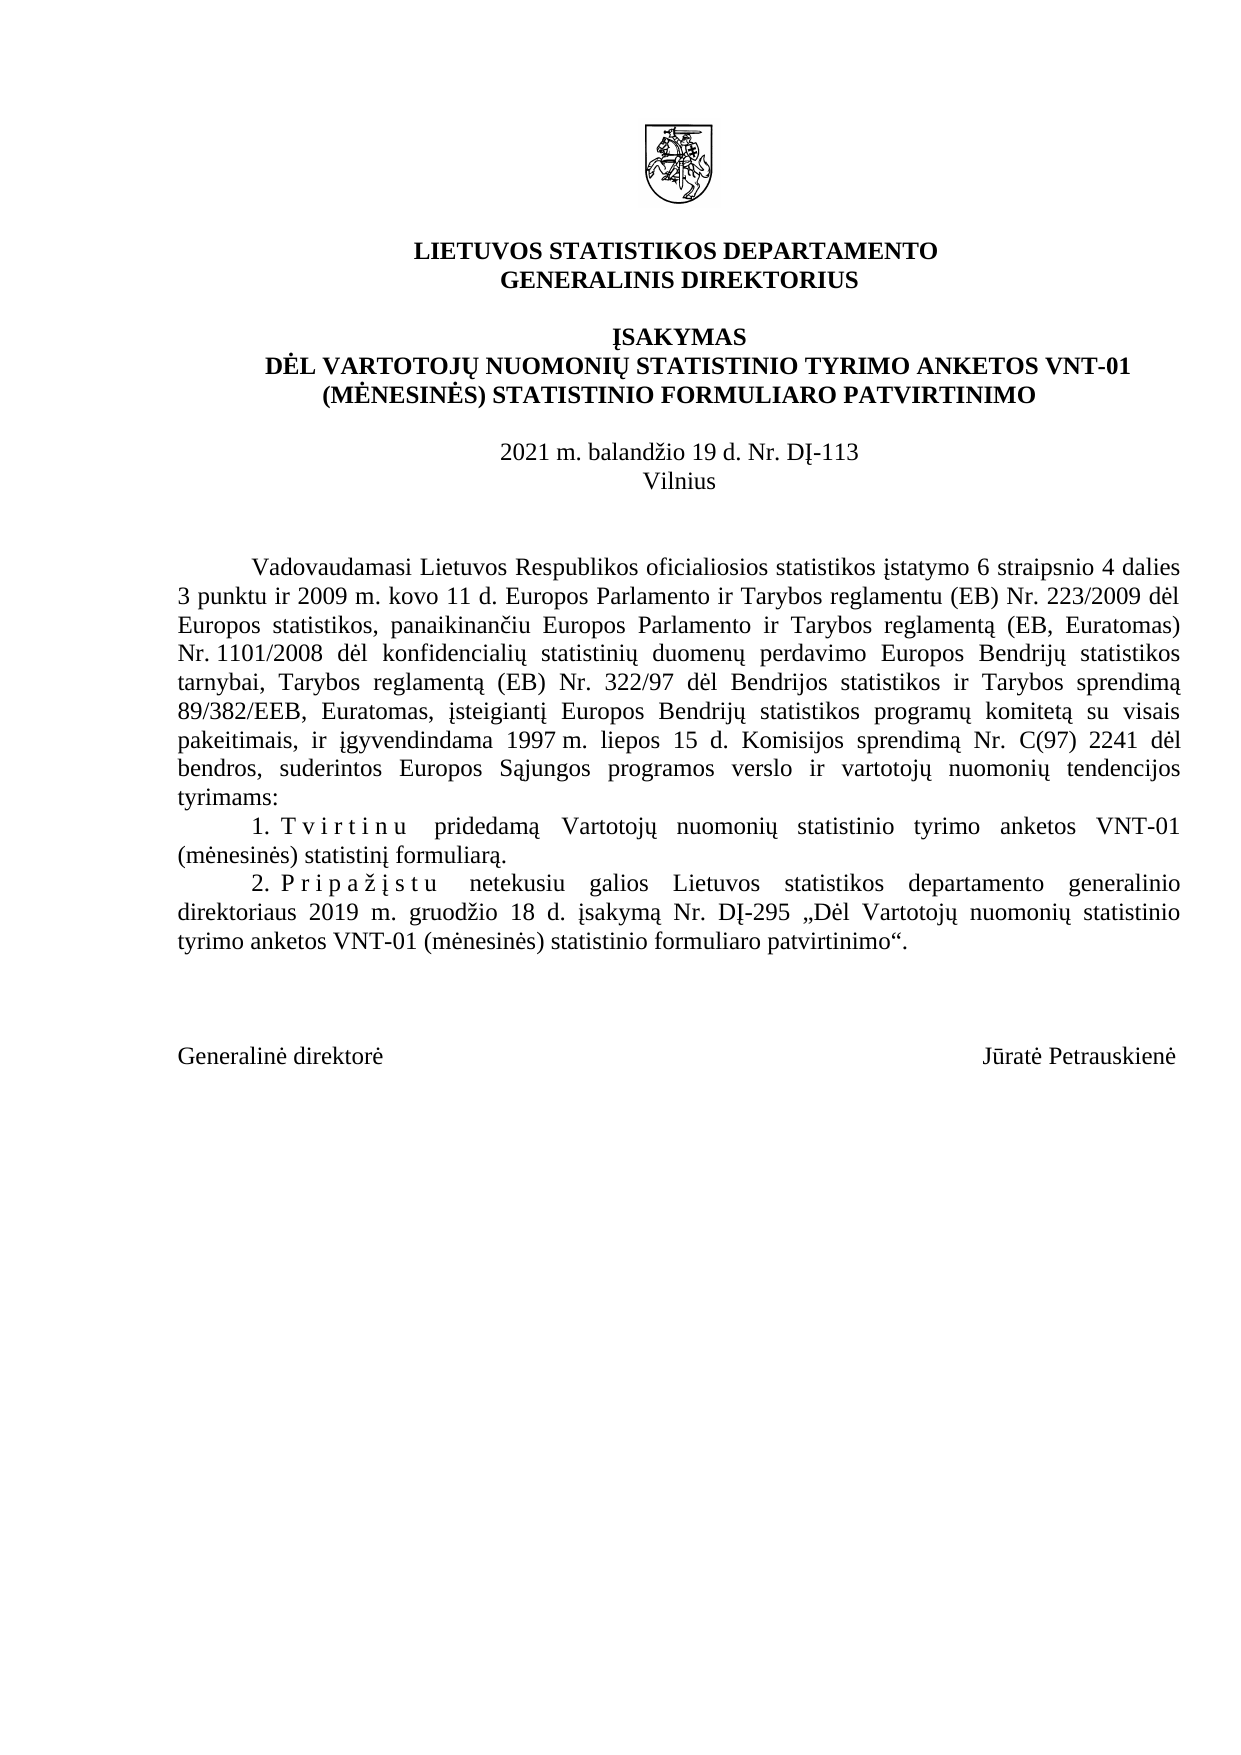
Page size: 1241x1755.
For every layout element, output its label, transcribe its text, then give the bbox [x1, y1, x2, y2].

text LIETUVOS STATISTIKOS DEPARTAMENTO [177, 236, 1181, 265]
text Vadovaudamasi Lietuvos Respublikos oficialiosios statistikos įstatymo 6 straipsnio 4 dalies 3 punktu ir 2009 m. kovo 11 d. Europos Parlamento ir Tarybos reglamentu (EB) Nr. 223/2009 dėl Europos statistikos, panaikinančiu Europos Parlamento ir Tarybos reglamentą (EB, Euratomas) Nr. 1101/2008 dėl konfidencialių statistinių duomenų perdavimo Europos Bendrijų statistikos tarnybai, Tarybos reglamentą (EB) Nr. 322/97 dėl Bendrijos statistikos ir Tarybos sprendimą 89/382/EEB, Euratomas, įsteigiantį Europos Bendrijų statistikos programų komitetą su visais pakeitimais, ir įgyvendindama 1997 m. liepos 15 d. Komisijos sprendimą Nr. C(97) 2241 dėl bendros, suderintos Europos Sąjungos programos verslo ir vartotojų nuomonių tendencijos tyrimams: [177, 552, 1181, 811]
text Vilnius [177, 466, 1181, 495]
text DĖL VARTOTOJŲ NUOMONIŲ STATISTINIO TYRIMO ANKETOS VNT-01 (MĖNESINĖS) STATISTINIO FORMULIARO PATVIRTINIMO [177, 351, 1181, 408]
text 2. Pripažįstu netekusiu galios Lietuvos statistikos departamento generalinio direktoriaus 2019 m. gruodžio 18 d. įsakymą Nr. DĮ-295 „Dėl Vartotojų nuomonių statistinio tyrimo anketos VNT-01 (mėnesinės) statistinio formuliaro patvirtinimo“. [177, 868, 1181, 955]
text GENERALINIS DIREKTORIUS [177, 265, 1181, 293]
text ĮSAKYMAS [177, 322, 1181, 351]
text 1. Tvirtinu pridedamą Vartotojų nuomonių statistinio tyrimo anketos VNT-01 (mėnesinės) statistinį formuliarą. [177, 811, 1181, 868]
text Generalinė direktorė Jūratė Petrauskienė [177, 1041, 1181, 1070]
text 2021 m. balandžio 19 d. Nr. DĮ-113 [177, 437, 1181, 466]
